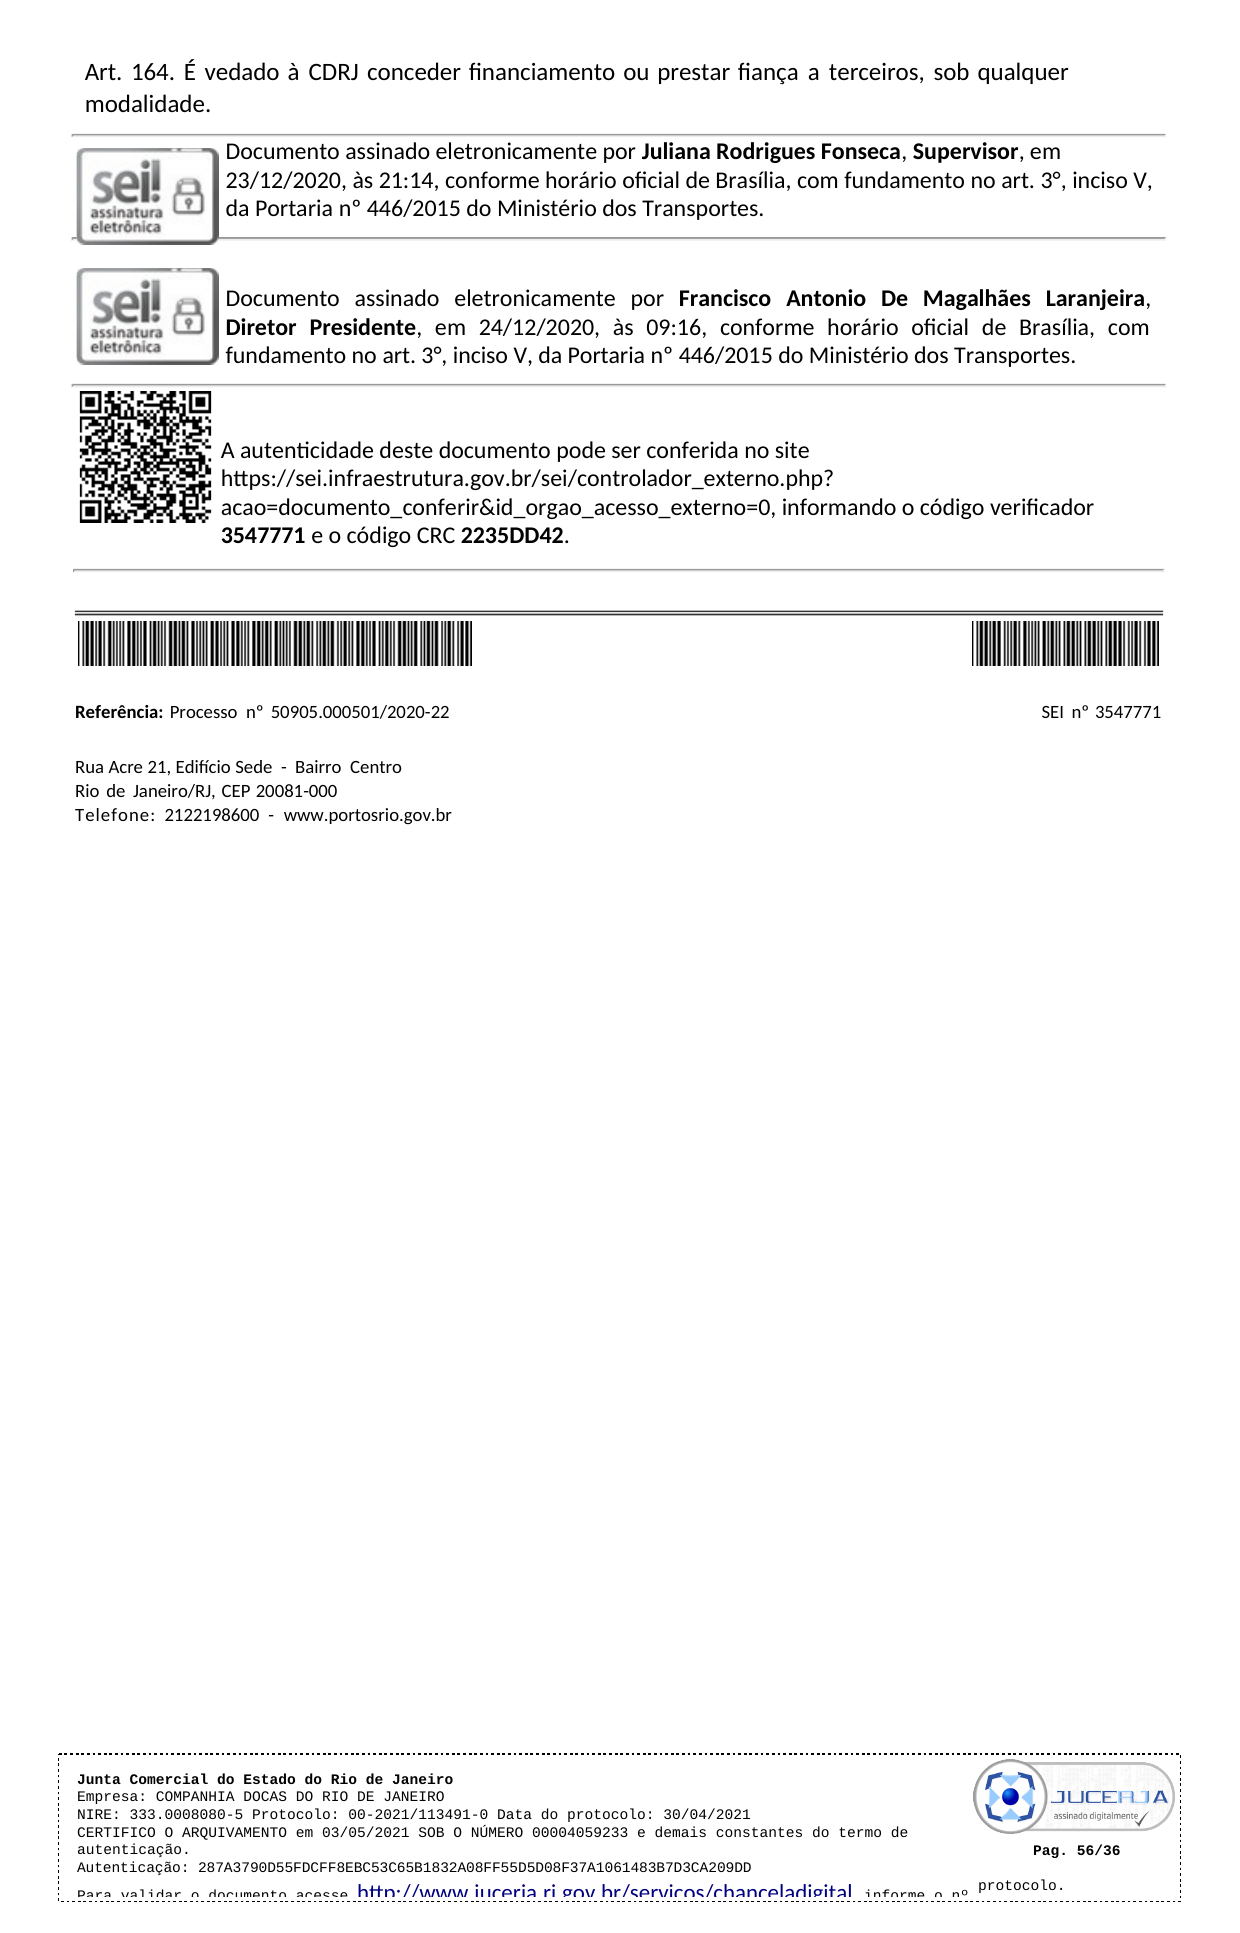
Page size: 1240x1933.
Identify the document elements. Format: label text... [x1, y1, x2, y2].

text A autenticidade deste documento pode ser conferida no site https://sei.infraestrutura.gov.br/sei/controlador_externo.php? acao=documento_conferir&id_orgao_acesso_externo=0, informando o código verificador 3547771 e o código CRC 2235DD42. [221, 436, 1163, 549]
text Art. 164. É vedado à CDRJ conceder financiamento ou prestar fiança a terceiros, sob qualquer modalidade. [84, 56, 1179, 118]
text Rua Acre 21, Edifício Sede - Bairro Centro Rio de Janeiro/RJ, CEP 20081-000 [75, 755, 416, 802]
text Referência: Processo nº 50905.000501/2020-22 SEI nº 3547771 [75, 700, 1179, 723]
text Documento assinado eletronicamente por Juliana Rodrigues Fonseca, Supervisor, em 23/12/2020, às 21:14, conforme horário oficial de Brasília, com fundamento no art. 3°, inciso V, da Portaria nº 446/2015 do Ministério dos Transportes. [225, 138, 1163, 223]
text Documento assinado eletronicamente por Francisco Antonio De Magalhães Laranjeira, Diretor Presidente, em 24/12/2020, às 09:16, conforme horário oficial de Brasília, com fundamento no art. 3°, inciso V, da Portaria nº 446/2015 do Ministério dos Transportes. [225, 284, 1151, 369]
text Telefone: 2122198600 - www.portosrio.gov.br [75, 803, 1179, 826]
